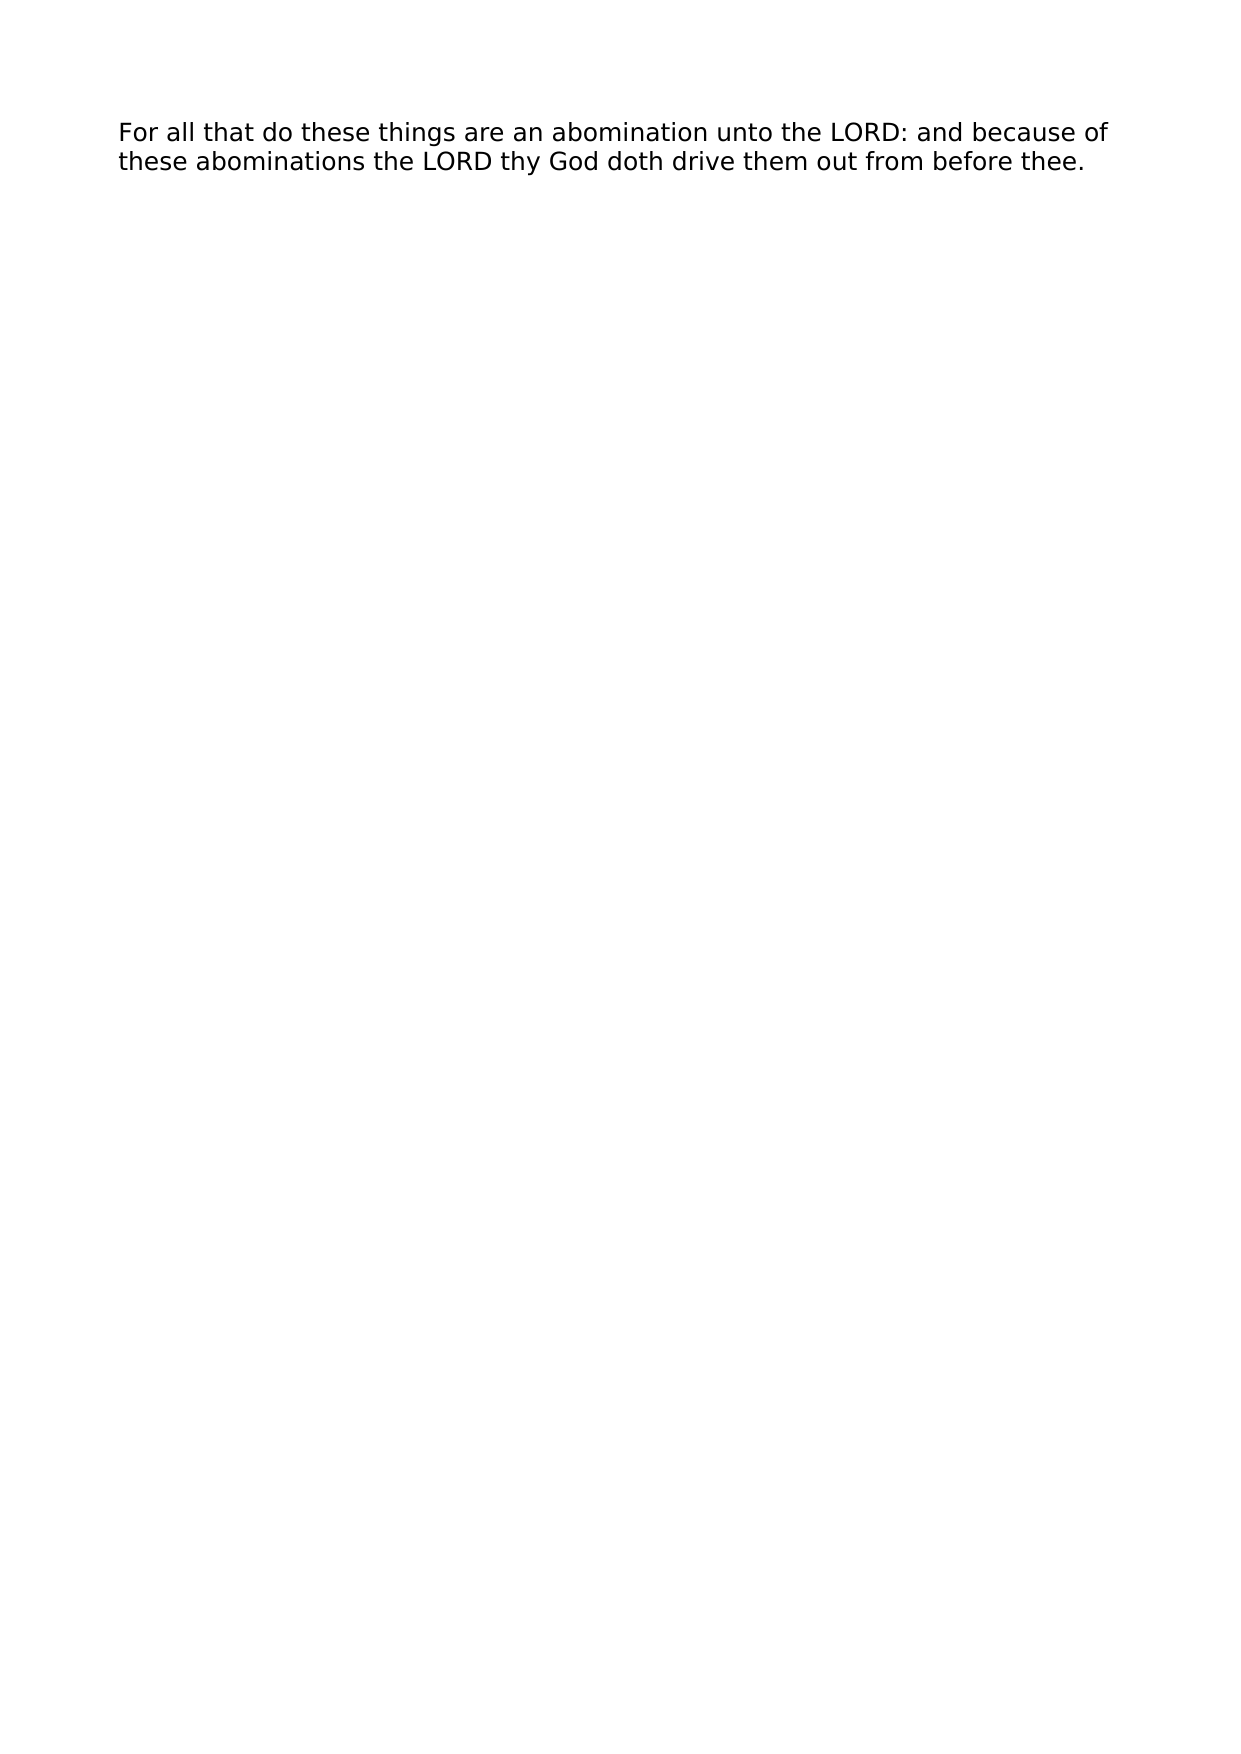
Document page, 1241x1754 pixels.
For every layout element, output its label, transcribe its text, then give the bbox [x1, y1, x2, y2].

text For all that do these things are an abomination unto the LORD: and because of these abominations the LORD thy God doth drive them out from before thee. [118, 118, 1122, 176]
